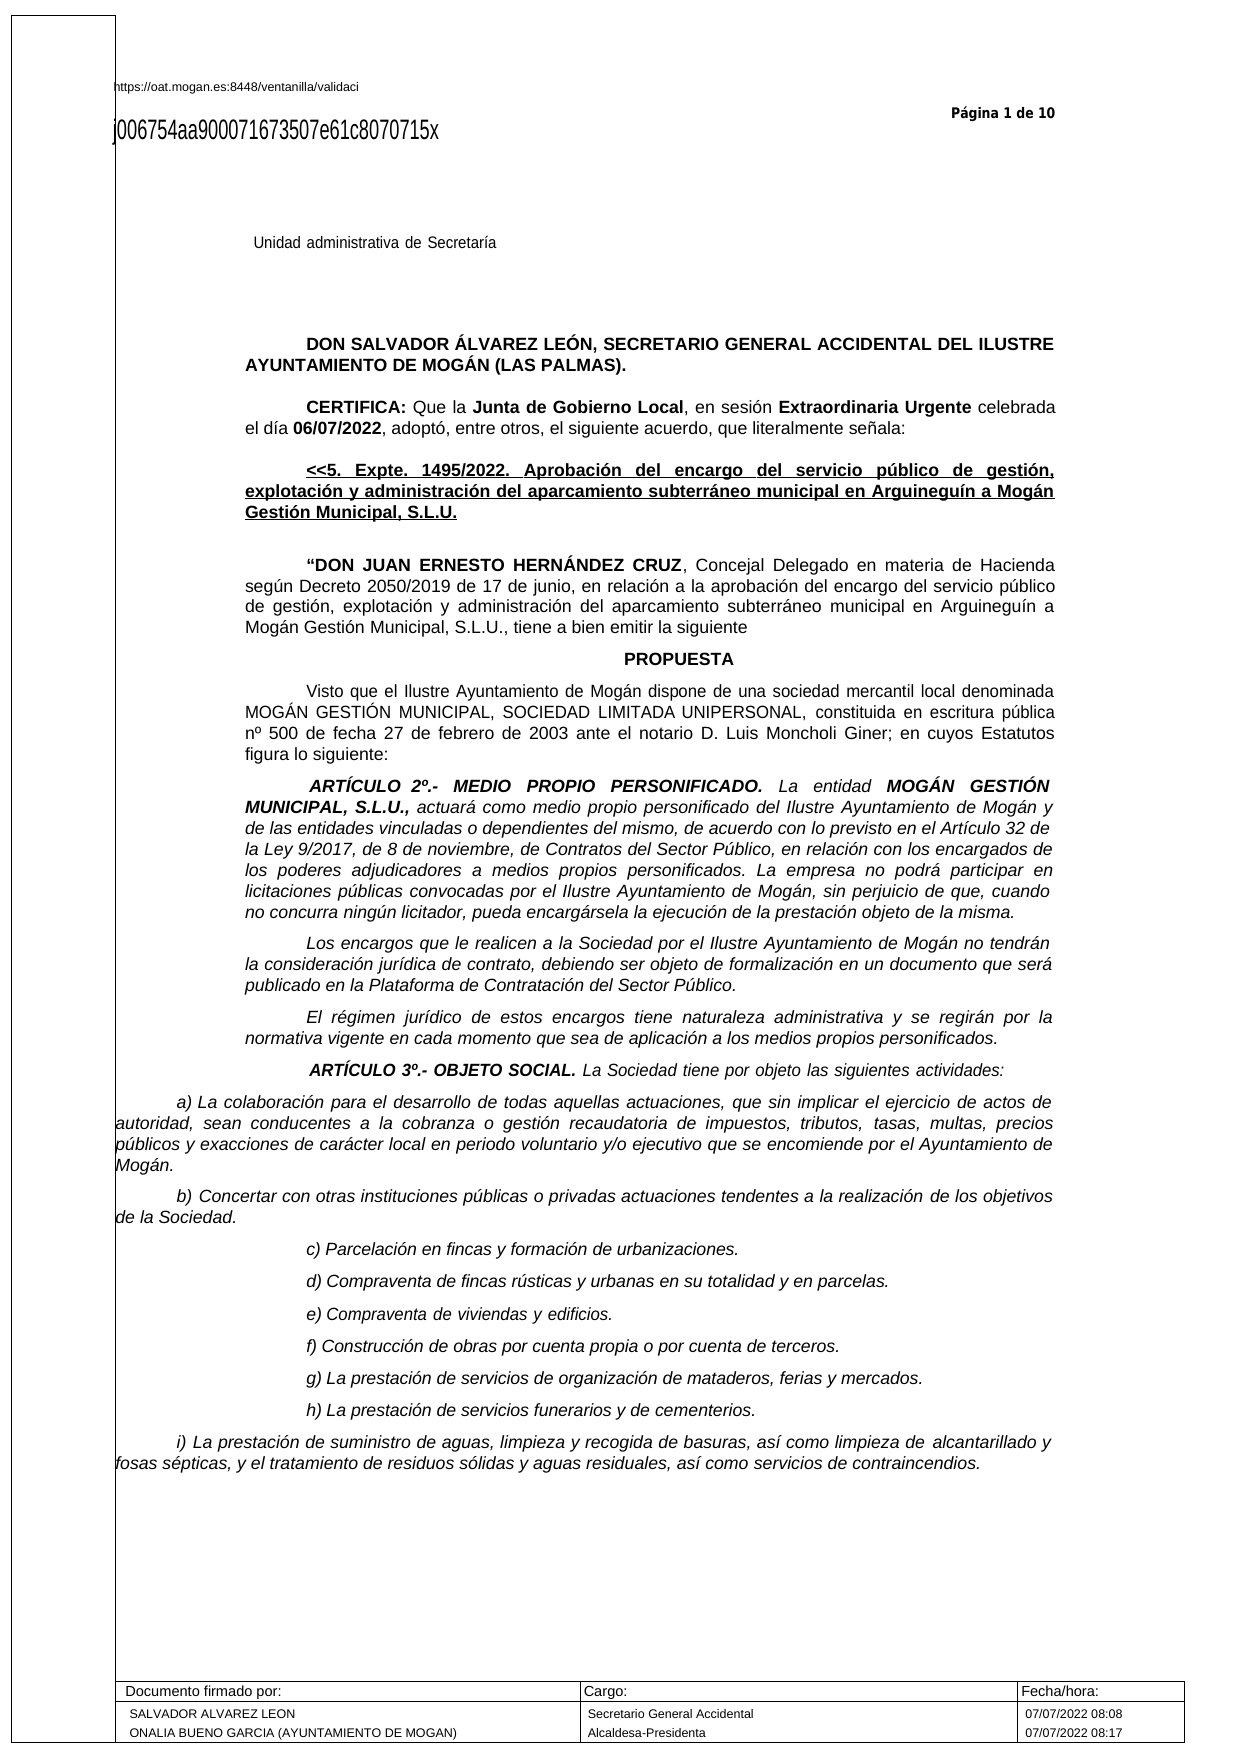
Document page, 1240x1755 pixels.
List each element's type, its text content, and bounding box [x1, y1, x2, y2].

table_cell SALVADOR ALVAREZ LEON ONALIA BUENO GARCIA (AYUNTAMIENTO DE MOGAN) [116, 1702, 580, 1742]
table_header Página 1 de 10 Unidad administrativa de Secretaría DON SALVADOR ÁLVAREZ LEÓN, SECRETARIO GENERAL ACCIDENTAL DEL ILUSTRE AYUNTAMIENTO DE MOGÁN (LAS PALMAS). CERTIFICA: Que la Junta de Gobierno Local, en sesión Extraordinaria Urgente celebrada el día 06/07/2022, adoptó, entre otros, el siguiente acuerdo, que literalmente señala: <<5. Expte. 1495/2022. Aprobación del encargo del servicio público de gestión, explotación y administración del aparcamiento subterráneo municipal en Arguineguín a Mogán Gestión Municipal, S.L.U. “DON JUAN ERNESTO HERNÁNDEZ CRUZ, Concejal Delegado en materia de Hacienda según Decreto 2050/2019 de 17 de junio, en relación a la aprobación del encargo del servicio público de gestión, explotación y administración del aparcamiento subterráneo municipal en Arguineguín a Mogán Gestión Municipal, S.L.U., tiene a bien emitir la siguiente PROPUESTA Visto que el Ilustre Ayuntamiento de Mogán dispone de una sociedad mercantil local denominada MOGÁN GESTIÓN MUNICIPAL, SOCIEDAD LIMITADA UNIPERSONAL, constituida en escritura pública nº 500 de fecha 27 de febrero de 2003 ante el notario D. Luis Moncholi Giner; en cuyos Estatutos figura lo siguiente: ARTÍCULO 2º.- MEDIO PROPIO PERSONIFICADO. La entidad MOGÁN GESTIÓN MUNICIPAL, S.L.U., actuará como medio propio personificado del Ilustre Ayuntamiento de Mogán y de las entidades vinculadas o dependientes del mismo, de acuerdo con lo previsto en el Artículo 32 de la Ley 9/2017, de 8 de noviembre, de Contratos del Sector Público, en relación con los encargados de los poderes adjudicadores a medios propios personificados. La empresa no podrá participar en licitaciones públicas convocadas por el Ilustre Ayuntamiento de Mogán, sin perjuicio de que, cuando no concurra ningún licitador, pueda encargársela la ejecución de la prestación objeto de la misma. Los encargos que le realicen a la Sociedad por el Ilustre Ayuntamiento de Mogán no tendrán la consideración jurídica de contrato, debiendo ser objeto de formalización en un documento que será publicado en la Plataforma de Contratación del Sector Público. El régimen jurídico de estos encargos tiene naturaleza administrativa y se regirán por la normativa vigente en cada momento que sea de aplicación a los medios propios personificados. ARTÍCULO 3º.- OBJETO SOCIAL. La Sociedad tiene por objeto las siguientes actividades: La colaboración para el desarrollo de todas aquellas actuaciones, que sin implicar el ejercicio de actos de autoridad, sean conducentes a la cobranza o gestión recaudatoria de impuestos, tributos, tasas, multas, precios públicos y exacciones de carácter local en periodo voluntario y/o ejecutivo que se encomiende por el Ayuntamiento de Mogán. Concertar con otras instituciones públicas o privadas actuaciones tendentes a la realización de los objetivos de la Sociedad. Parcelación en fincas y formación de urbanizaciones. Compraventa de fincas rústicas y urbanas en su totalidad y en parcelas. Compraventa de viviendas y edificios. Construcción de obras por cuenta propia o por cuenta de terceros. La prestación de servicios de organización de mataderos, ferias y mercados. La prestación de servicios funerarios y de cementerios. La prestación de suministro de aguas, limpieza y recogida de basuras, así como limpieza de alcantarillado y fosas sépticas, y el tratamiento de residuos sólidas y aguas residuales, así como servicios de contraincendios. [116, 15, 1184, 1681]
table_cell Fecha/hora: [1018, 1682, 1184, 1701]
table_header COPIA AUTÉNTICA que puede ser comprobada mediante el Código Seguro de Verificación en https://oat.mogan.es:8448/ventanilla/validacionDoc/index.jsp?entidad=MOGAN j006754aa900071673507e61c8070715x [12, 16, 115, 1742]
table_cell Secretario General Accidental Alcaldesa-Presidenta [581, 1702, 1017, 1742]
table_cell Documento firmado por: [116, 1682, 580, 1701]
table_cell 07/07/2022 08:08 07/07/2022 08:17 [1018, 1702, 1184, 1742]
table_cell Cargo: [581, 1682, 1017, 1701]
